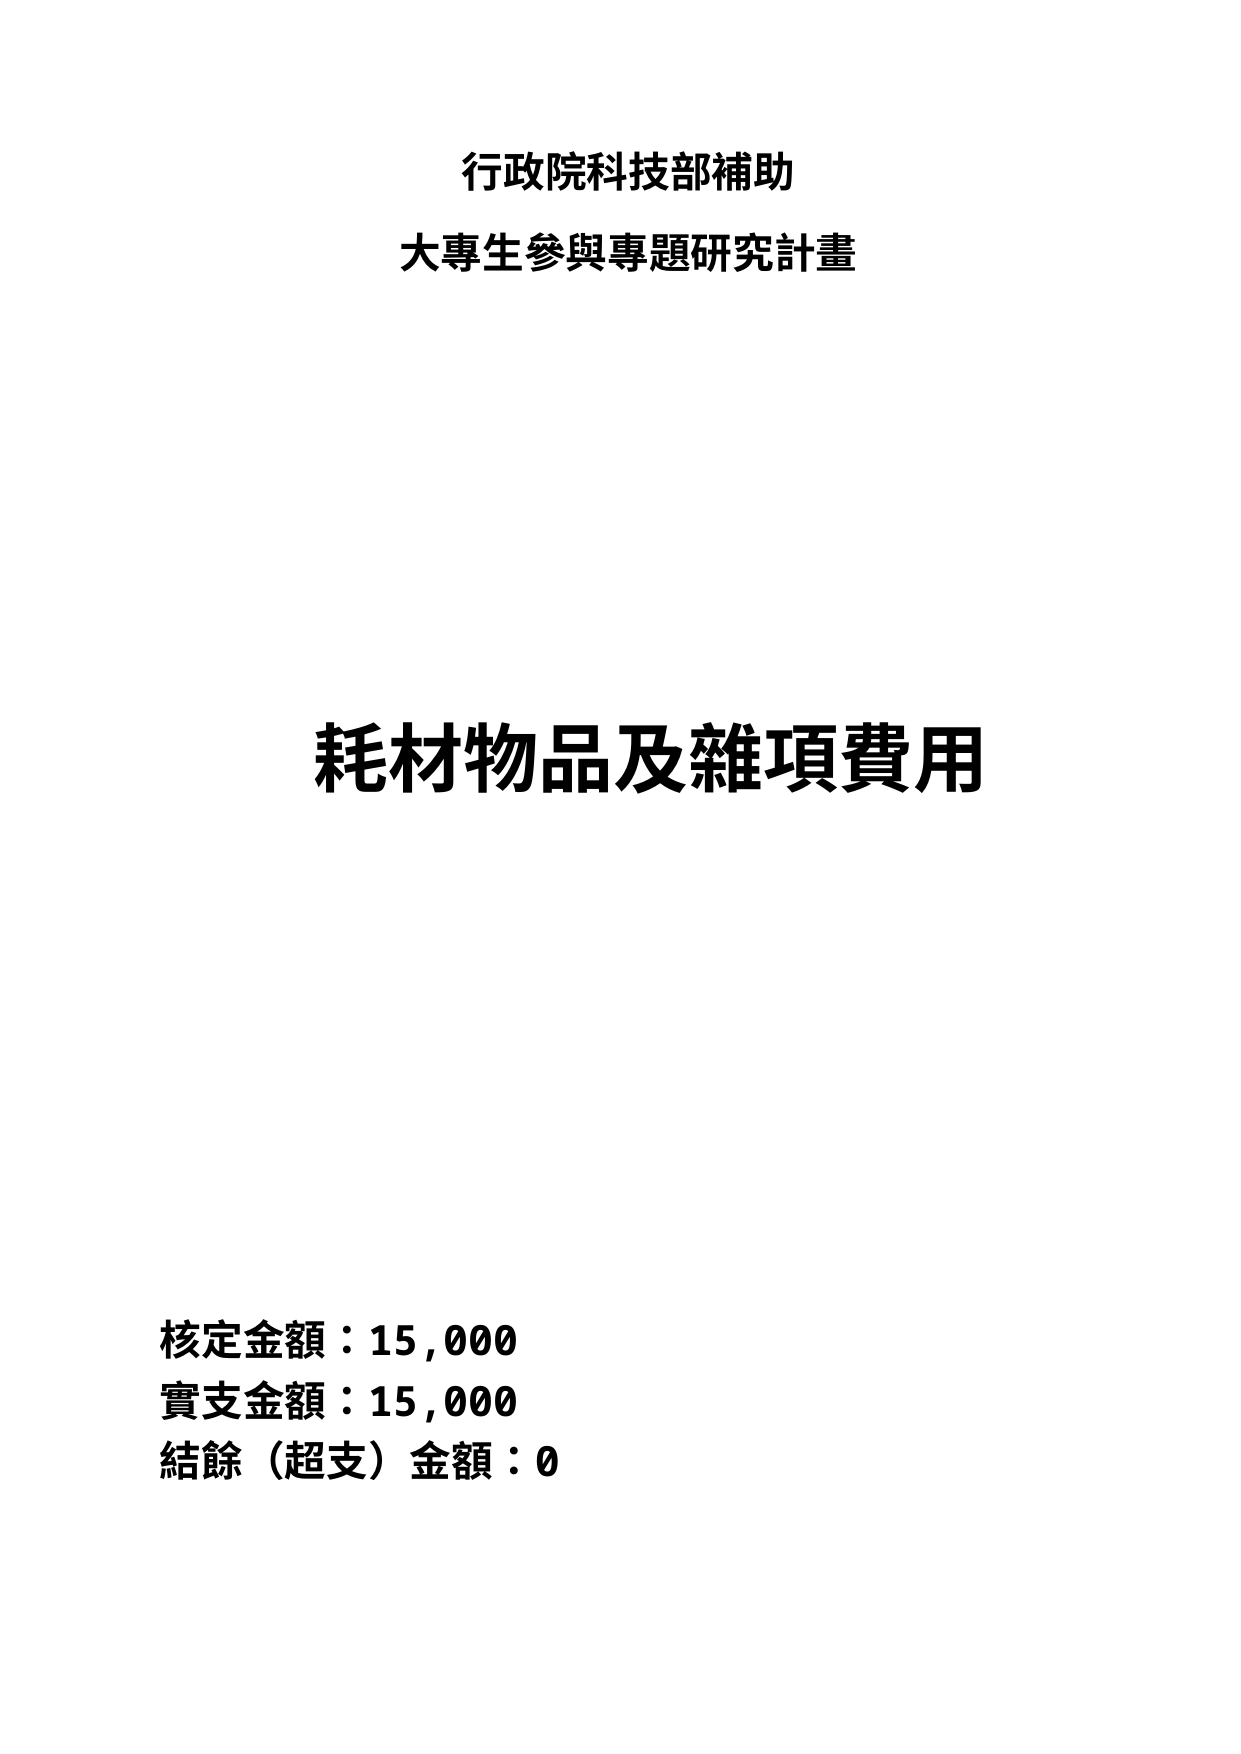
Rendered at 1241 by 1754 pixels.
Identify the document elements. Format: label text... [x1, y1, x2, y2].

text 耗材物品及雜項費用 [159, 699, 1081, 808]
text 實支金額：15,000 [159, 1368, 1081, 1428]
text 行政院科技部補助 [159, 139, 1097, 199]
text 大專生參與專題研究計畫 [159, 220, 1097, 280]
text 核定金額：15,000 [159, 1307, 1081, 1368]
text 結餘（超支）金額：0 [159, 1428, 1081, 1489]
